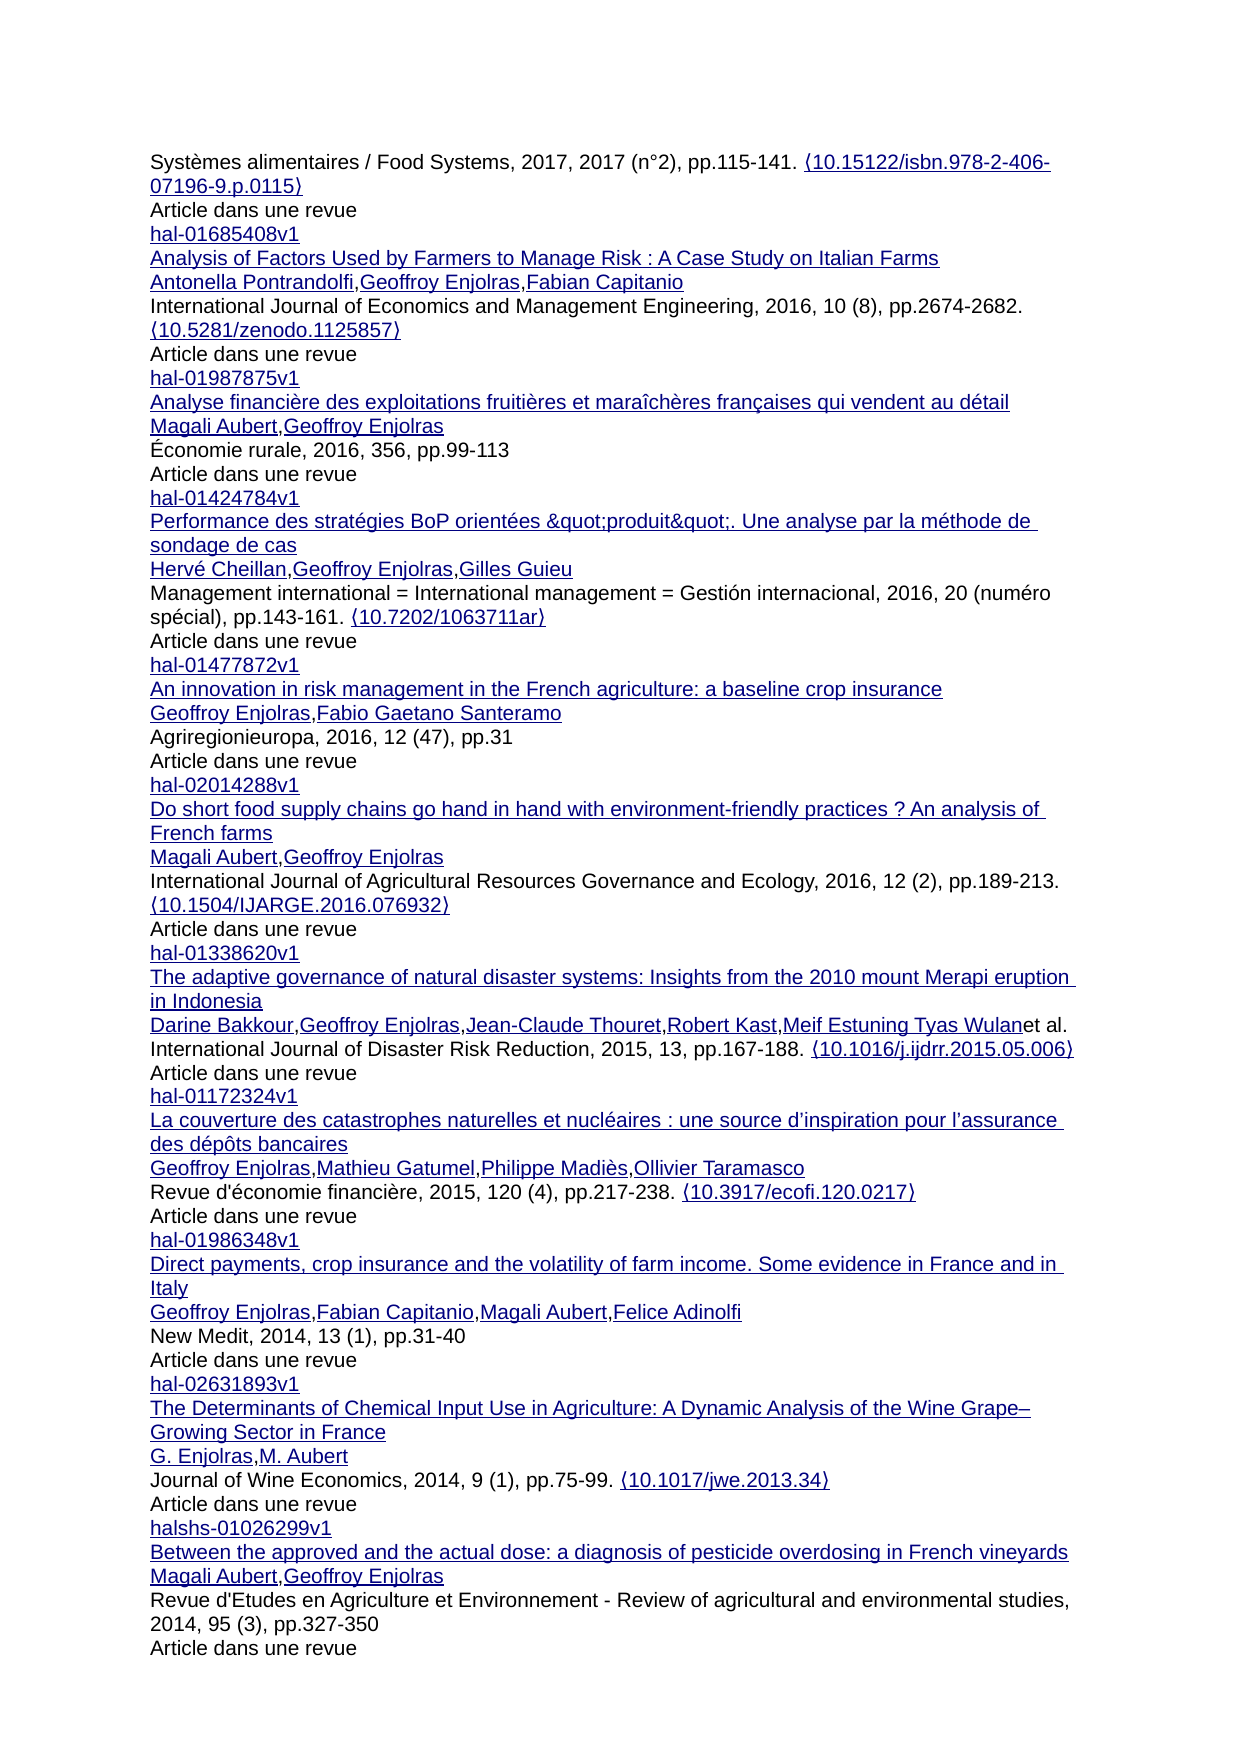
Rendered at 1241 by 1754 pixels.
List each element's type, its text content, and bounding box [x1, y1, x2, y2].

table_cell Do short food supply chains go hand in hand with environment-friendly practices ? An analysis of French farms Magali Aubert,Geoffroy Enjolras International Journal of Agricultural Resources Governance and Ecology, 2016, 12 (2), pp.189-213. ⟨10.1504/IJARGE.2016.076932⟩ Article dans une revue hal-01338620v1 [150, 797, 1090, 964]
table_cell Systèmes alimentaires / Food Systems, 2017, 2017 (n°2), pp.115-141. ⟨10.15122/isbn.978-2-406-07196-9.p.0115⟩ Article dans une revue hal-01685408v1 [150, 150, 1090, 246]
table_cell La couverture des catastrophes naturelles et nucléaires : une source d’inspiration pour l’assurance des dépôts bancaires Geoffroy Enjolras,Mathieu Gatumel,Philippe Madiès,Ollivier Taramasco Revue d'économie financière, 2015, 120 (4), pp.217-238. ⟨10.3917/ecofi.120.0217⟩ Article dans une revue hal-01986348v1 [150, 1108, 1090, 1252]
table_cell Performance des stratégies BoP orientées &quot;produit&quot;. Une analyse par la méthode de sondage de cas Hervé Cheillan,Geoffroy Enjolras,Gilles Guieu Management international = International management = Gestión internacional, 2016, 20 (numéro spécial), pp.143-161. ⟨10.7202/1063711ar⟩ Article dans une revue hal-01477872v1 [150, 509, 1090, 677]
table_cell The adaptive governance of natural disaster systems: Insights from the 2010 mount Merapi eruption in Indonesia Darine Bakkour,Geoffroy Enjolras,Jean-Claude Thouret,Robert Kast,Meif Estuning Tyas Wulanet al. International Journal of Disaster Risk Reduction, 2015, 13, pp.167-188. ⟨10.1016/j.ijdrr.2015.05.006⟩ Article dans une revue hal-01172324v1 [150, 965, 1090, 1108]
table_cell The Determinants of Chemical Input Use in Agriculture: A Dynamic Analysis of the Wine Grape–Growing Sector in France G. Enjolras,M. Aubert Journal of Wine Economics, 2014, 9 (1), pp.75-99. ⟨10.1017/jwe.2013.34⟩ Article dans une revue halshs-01026299v1 [150, 1396, 1090, 1539]
table_cell Analysis of Factors Used by Farmers to Manage Risk : A Case Study on Italian Farms Antonella Pontrandolfi,Geoffroy Enjolras,Fabian Capitanio International Journal of Economics and Management Engineering, 2016, 10 (8), pp.2674-2682. ⟨10.5281/zenodo.1125857⟩ Article dans une revue hal-01987875v1 [150, 246, 1090, 389]
table_cell Direct payments, crop insurance and the volatility of farm income. Some evidence in France and in Italy Geoffroy Enjolras,Fabian Capitanio,Magali Aubert,Felice Adinolfi New Medit, 2014, 13 (1), pp.31-40 Article dans une revue hal-02631893v1 [150, 1252, 1090, 1396]
table_cell Between the approved and the actual dose: a diagnosis of pesticide overdosing in French vineyards Magali Aubert,Geoffroy Enjolras Revue d'Etudes en Agriculture et Environnement - Review of agricultural and environmental studies, 2014, 95 (3), pp.327-350 Article dans une revue [150, 1540, 1090, 1659]
table_cell An innovation in risk management in the French agriculture: a baseline crop insurance Geoffroy Enjolras,Fabio Gaetano Santeramo Agriregionieuropa, 2016, 12 (47), pp.31 Article dans une revue hal-02014288v1 [150, 677, 1090, 797]
table_cell Analyse financière des exploitations fruitières et maraîchères françaises qui vendent au détail Magali Aubert,Geoffroy Enjolras Économie rurale, 2016, 356, pp.99-113 Article dans une revue hal-01424784v1 [150, 390, 1090, 509]
